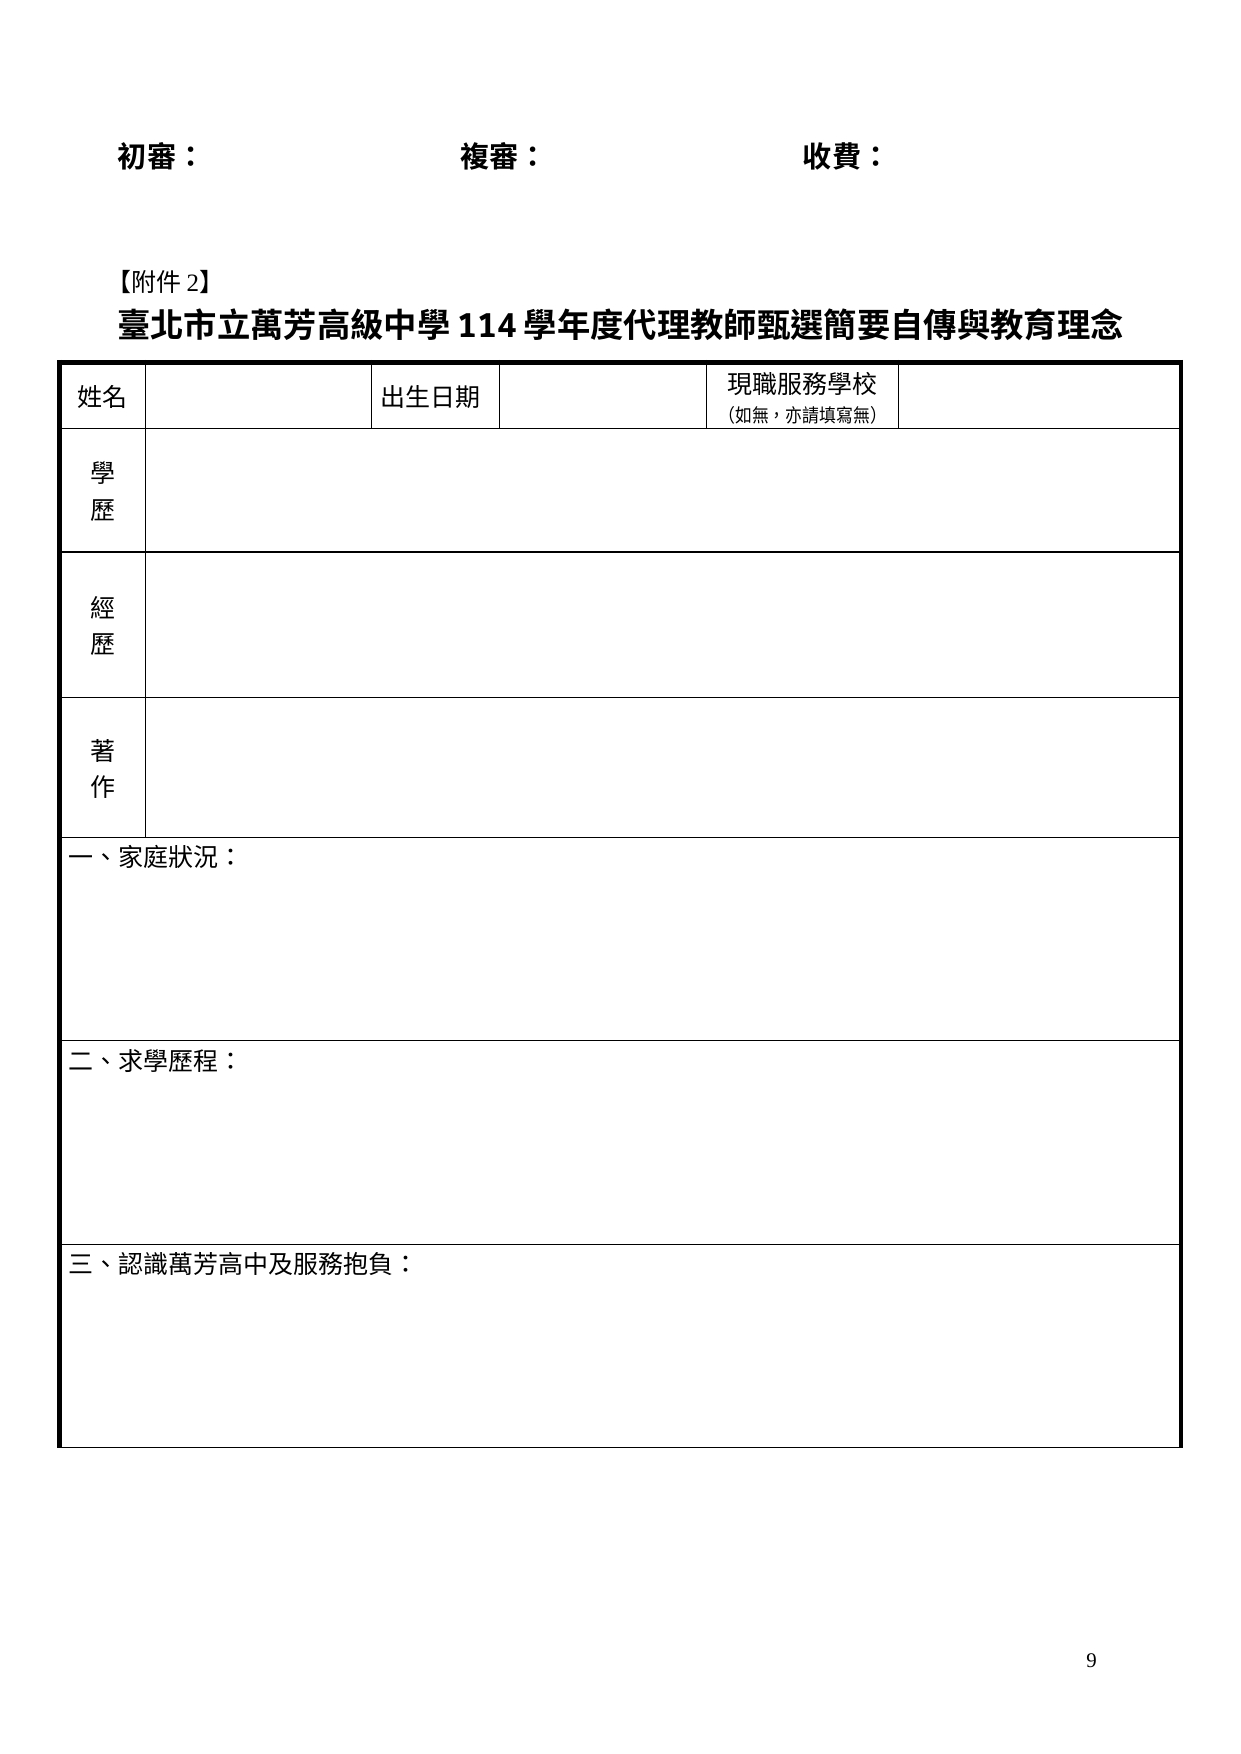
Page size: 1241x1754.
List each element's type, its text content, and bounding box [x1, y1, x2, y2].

text 臺北市立萬芳高級中學114學年度代理教師甄選簡要自傳與教育理念 [106, 299, 1134, 347]
table_header [899, 365, 1179, 428]
table_header 複審： [449, 134, 791, 176]
table_cell [146, 698, 1179, 837]
table_cell 著 作 [62, 698, 145, 837]
table_cell [146, 553, 1179, 697]
table_header 初審： [106, 134, 449, 176]
table_header [500, 365, 706, 428]
table_header 收費： [791, 134, 1134, 176]
table_cell 一、家庭狀況： [62, 838, 1179, 1040]
table_header 出生日期 [372, 365, 499, 428]
table_header [146, 365, 371, 428]
table_header 現職服務學校 （如無，亦請填寫無） [707, 365, 898, 428]
table_cell 經 歷 [62, 553, 145, 697]
table_cell [146, 429, 1179, 551]
table_cell 三、認識萬芳高中及服務抱負： [62, 1245, 1179, 1447]
table_cell 二、求學歷程： [62, 1041, 1179, 1243]
text 【附件2】 [106, 262, 1134, 299]
table_header 姓名 [62, 365, 145, 428]
table_cell 學 歷 [62, 429, 145, 551]
